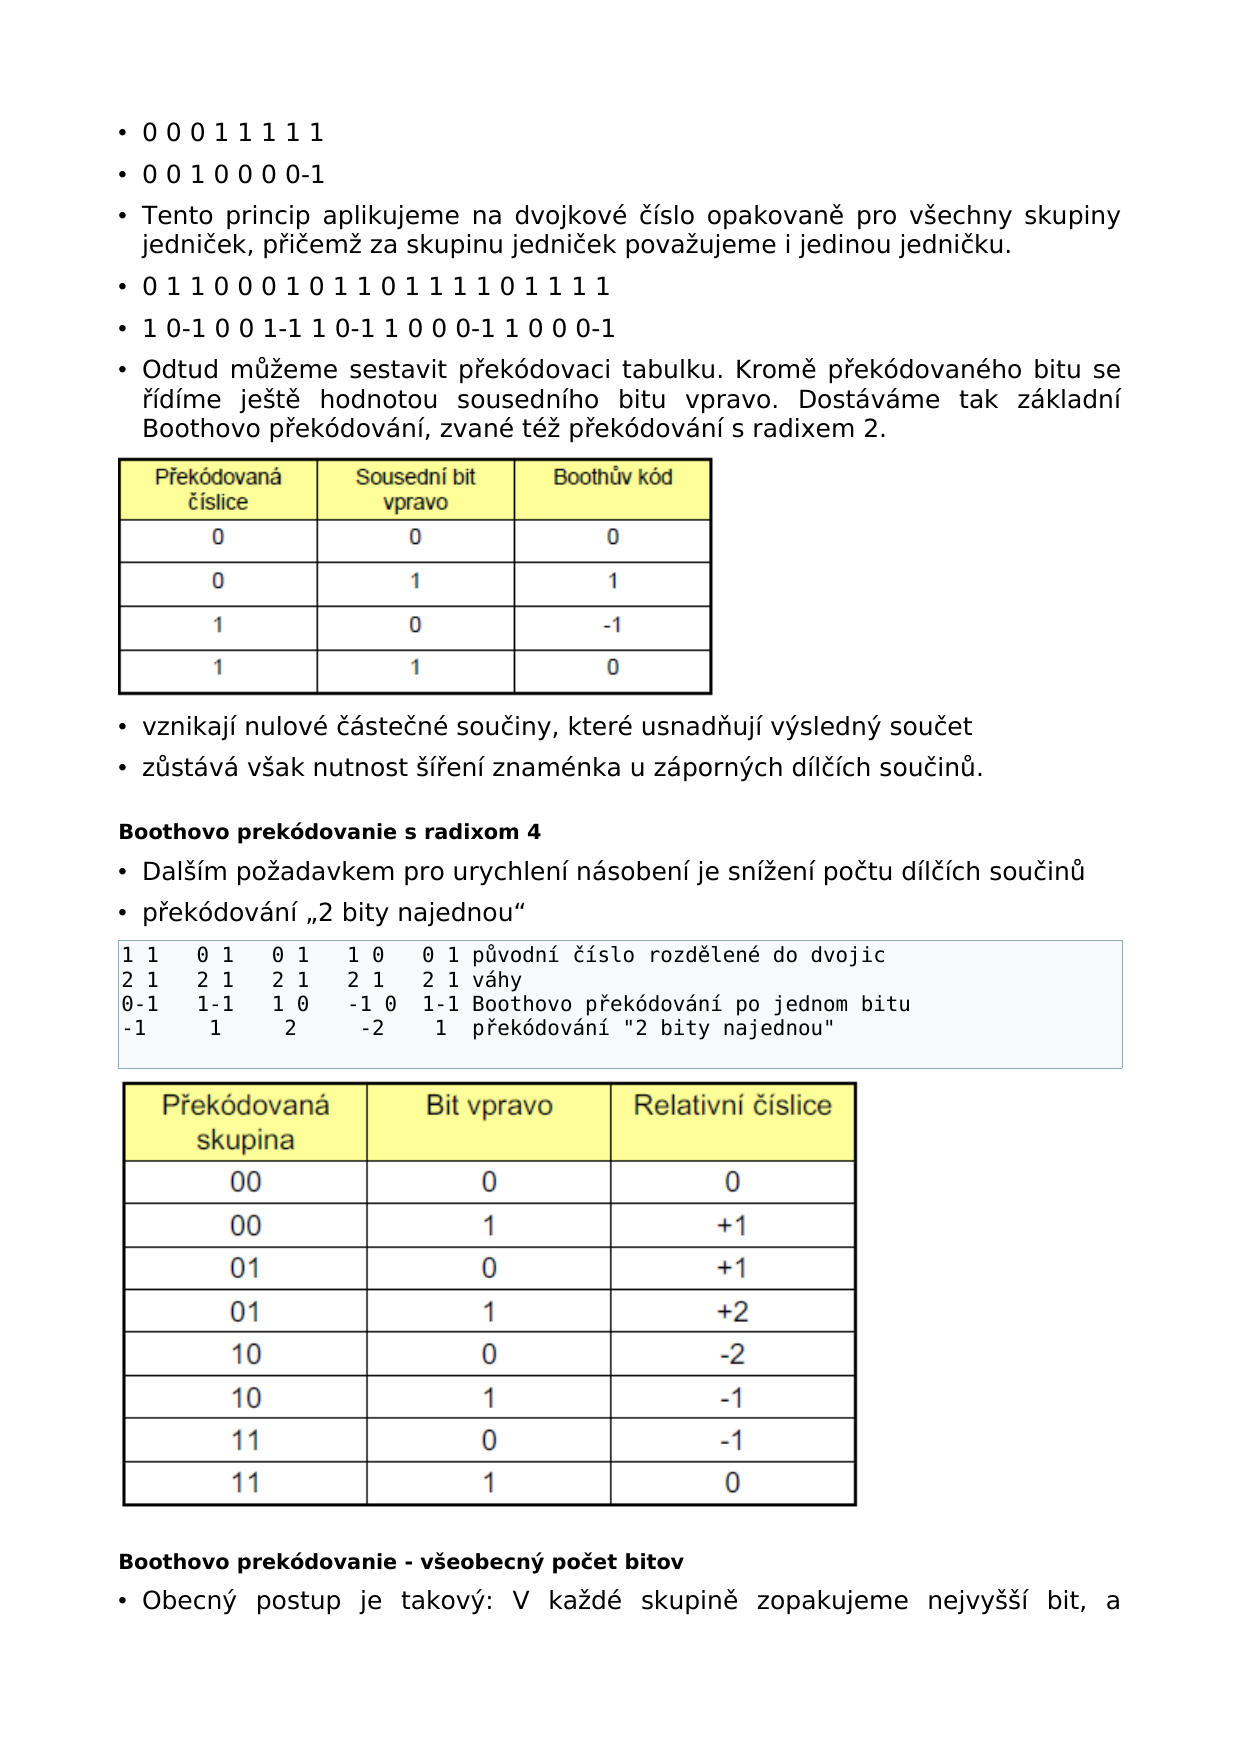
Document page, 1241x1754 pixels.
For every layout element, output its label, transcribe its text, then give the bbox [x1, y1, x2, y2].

list Obecný postup je takový: V každé skupině zopakujeme nejvyšší bit, a [118, 1587, 1122, 1616]
subtitle Boothovo prekódovanie s radixom 4 [118, 820, 1122, 844]
list Odtud můžeme sestavit překódovaci tabulku. Kromě překódovaného bitu se řídíme ještě hodnotou sousedního bitu vpravo. Dostáváme tak základní Boothovo překódování, zvané též překódování s radixem 2. [118, 356, 1122, 443]
list 1 0-1 0 0 1-1 1 0-1 1 0 0 0-1 1 0 0 0-1 [118, 314, 1122, 343]
subtitle Boothovo prekódovanie - všeobecný počet bitov [118, 1550, 1122, 1574]
picture [118, 1079, 862, 1513]
list vznikají nulové částečné součiny, které usnadňují výsledný součet [118, 712, 1122, 741]
list zůstává však nutnost šíření znaménka u záporných dílčích součinů. [118, 753, 1122, 783]
list 0 1 1 0 0 0 1 0 1 1 0 1 1 1 1 0 1 1 1 1 [118, 272, 1122, 301]
list Dalším požadavkem pro urychlení násobení je snížení počtu dílčích součinů [118, 857, 1122, 886]
picture [118, 455, 719, 700]
list překódování „2 bity najednou“ [118, 899, 1122, 928]
list Tento princip aplikujeme na dvojkové číslo opakovaně pro všechny skupiny jedniček, přičemž za skupinu jedniček považujeme i jedinou jedničku. [118, 201, 1122, 260]
list 0 0 0 1 1 1 1 1 [118, 118, 1122, 147]
text 1 1 0 1 0 1 1 0 0 1 původní číslo rozdělené do dvojic 2 1 2 1 2 1 2 1 2 1 váhy 0-1 1-1 1 0 -1 0 1-1 Boothovo překódování po jednom bitu -1 1 2 -2 1 překódování "2 bity najednou" [119, 941, 1122, 1068]
list 0 0 1 0 0 0 0-1 [118, 160, 1122, 189]
